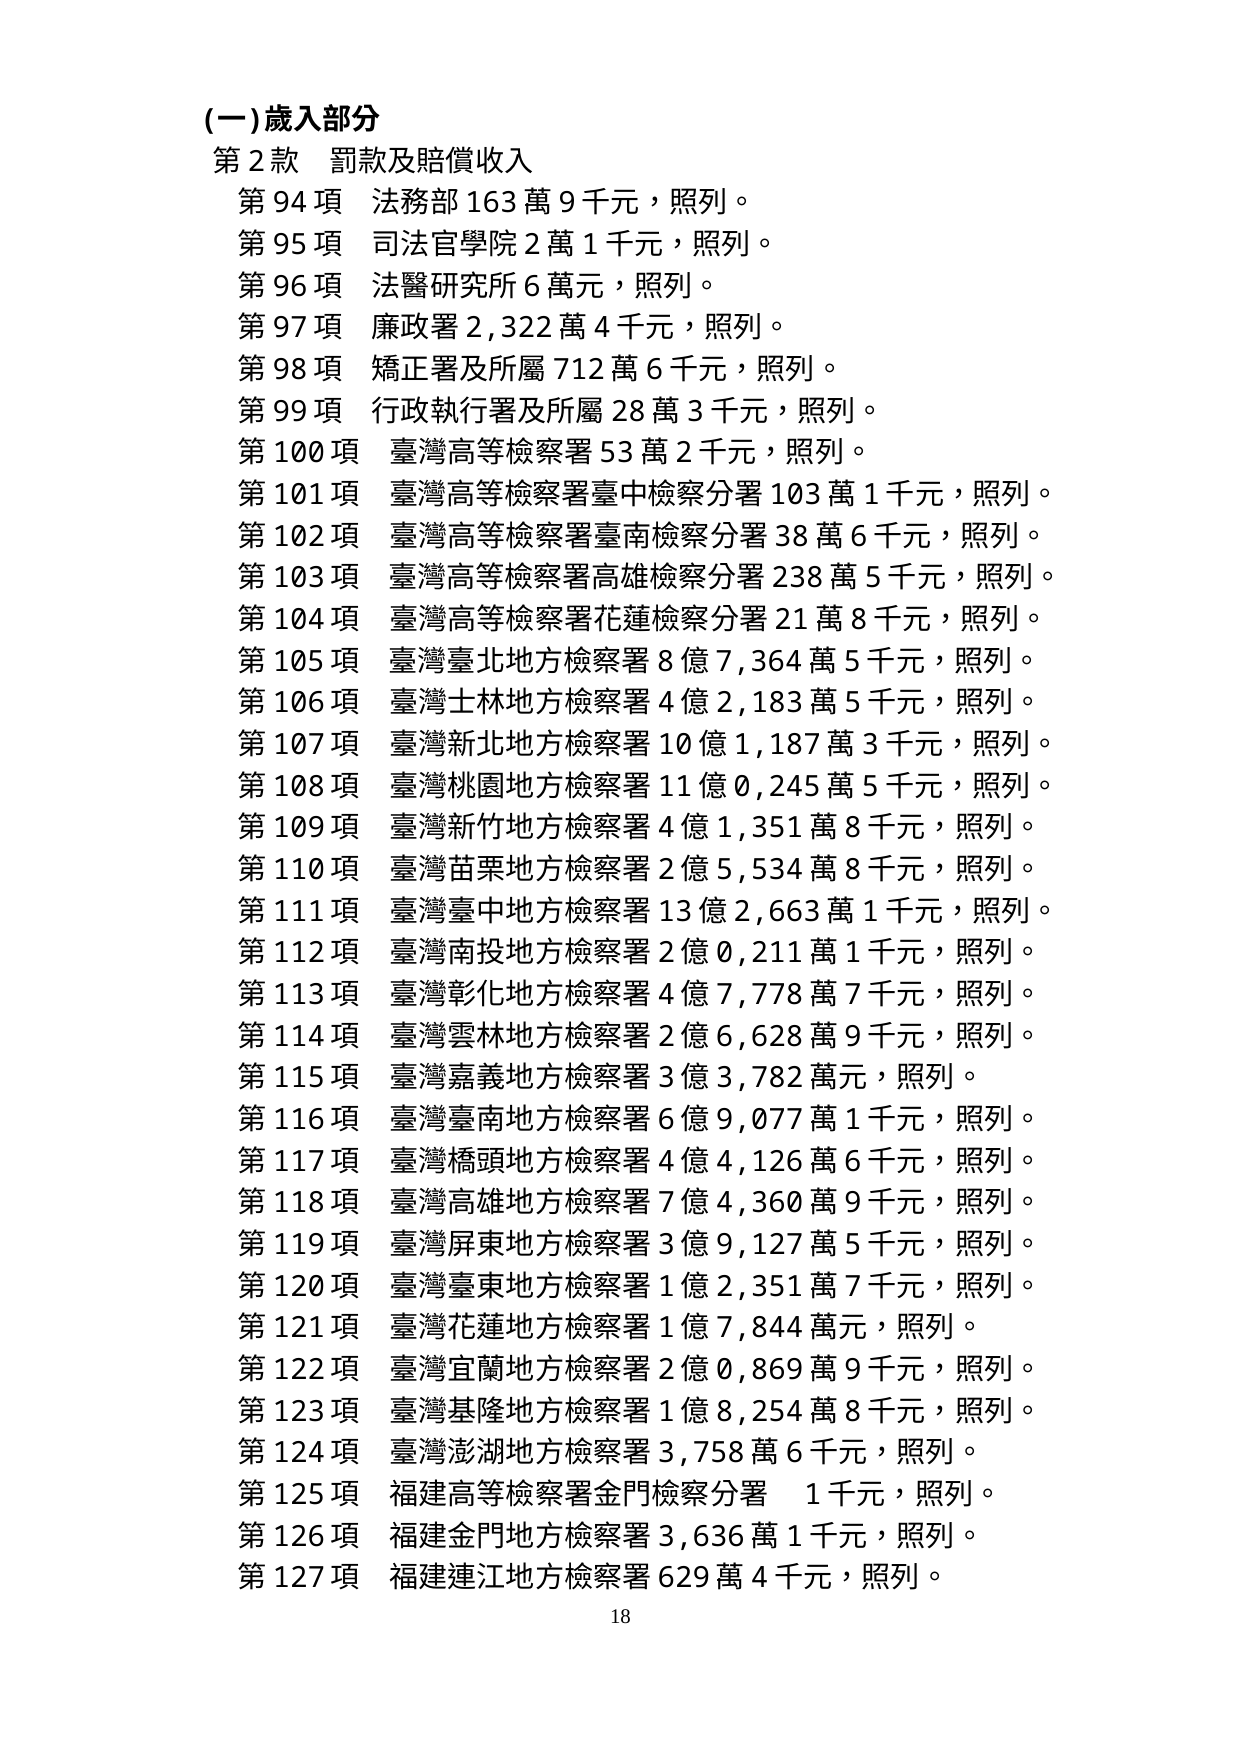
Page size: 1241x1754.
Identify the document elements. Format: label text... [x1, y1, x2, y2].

text 第124項 臺灣澎湖地方檢察署3,758萬6千元，照列。 [237, 1429, 1053, 1471]
text 第2款 罰款及賠償收入 [212, 138, 1053, 179]
text 第96項 法醫研究所6萬元，照列。 [237, 263, 1053, 304]
text 第118項 臺灣高雄地方檢察署7億4,360萬9千元，照列。 [237, 1179, 1053, 1221]
text 第104項 臺灣高等檢察署花蓮檢察分署21萬8千元，照列。 [237, 596, 1053, 638]
text 第116項 臺灣臺南地方檢察署6億9,077萬1千元，照列。 [237, 1096, 1053, 1138]
text 第115項 臺灣嘉義地方檢察署3億3,782萬元，照列。 [237, 1054, 1053, 1096]
text 第95項 司法官學院2萬1千元，照列。 [237, 221, 1053, 263]
text 第103項 臺灣高等檢察署高雄檢察分署238萬5千元，照列。 [237, 554, 1053, 596]
text 第107項 臺灣新北地方檢察署10億1,187萬3千元，照列。 [237, 721, 1053, 763]
text (一)歲入部分 [200, 96, 1053, 138]
text 第98項 矯正署及所屬712萬6千元，照列。 [237, 346, 1053, 388]
text 第125項 福建高等檢察署金門檢察分署 1千元，照列。 [237, 1471, 1053, 1513]
text 第97項 廉政署2,322萬4千元，照列。 [237, 304, 1053, 346]
text 第127項 福建連江地方檢察署629萬4千元，照列。 [237, 1554, 1053, 1596]
text 第126項 福建金門地方檢察署3,636萬1千元，照列。 [237, 1513, 1053, 1554]
text 第106項 臺灣士林地方檢察署4億2,183萬5千元，照列。 [237, 679, 1053, 721]
text 第99項 行政執行署及所屬28萬3千元，照列。 [237, 388, 1053, 429]
text 第108項 臺灣桃園地方檢察署11億0,245萬5千元，照列。 [237, 763, 1053, 804]
text 第112項 臺灣南投地方檢察署2億0,211萬1千元，照列。 [237, 929, 1053, 971]
text 第101項 臺灣高等檢察署臺中檢察分署103萬1千元，照列。 [237, 471, 1053, 513]
text 第123項 臺灣基隆地方檢察署1億8,254萬8千元，照列。 [237, 1388, 1053, 1429]
text 第94項 法務部163萬9千元，照列。 [237, 179, 1053, 221]
text 第102項 臺灣高等檢察署臺南檢察分署38萬6千元，照列。 [237, 513, 1053, 554]
text 第121項 臺灣花蓮地方檢察署1億7,844萬元，照列。 [237, 1304, 1053, 1346]
text 第120項 臺灣臺東地方檢察署1億2,351萬7千元，照列。 [237, 1263, 1053, 1304]
text 第110項 臺灣苗栗地方檢察署2億5,534萬8千元，照列。 [237, 846, 1053, 888]
text 第114項 臺灣雲林地方檢察署2億6,628萬9千元，照列。 [237, 1013, 1053, 1054]
text 第119項 臺灣屏東地方檢察署3億9,127萬5千元，照列。 [237, 1221, 1053, 1263]
text 第105項 臺灣臺北地方檢察署8億7,364萬5千元，照列。 [237, 638, 1053, 679]
text 第111項 臺灣臺中地方檢察署13億2,663萬1千元，照列。 [237, 888, 1053, 929]
text 第122項 臺灣宜蘭地方檢察署2億0,869萬9千元，照列。 [237, 1346, 1053, 1388]
text 第117項 臺灣橋頭地方檢察署4億4,126萬6千元，照列。 [237, 1138, 1053, 1179]
text 第100項 臺灣高等檢察署53萬2千元，照列。 [237, 429, 1053, 471]
text 第109項 臺灣新竹地方檢察署4億1,351萬8千元，照列。 [237, 804, 1053, 846]
text 第113項 臺灣彰化地方檢察署4億7,778萬7千元，照列。 [237, 971, 1053, 1013]
